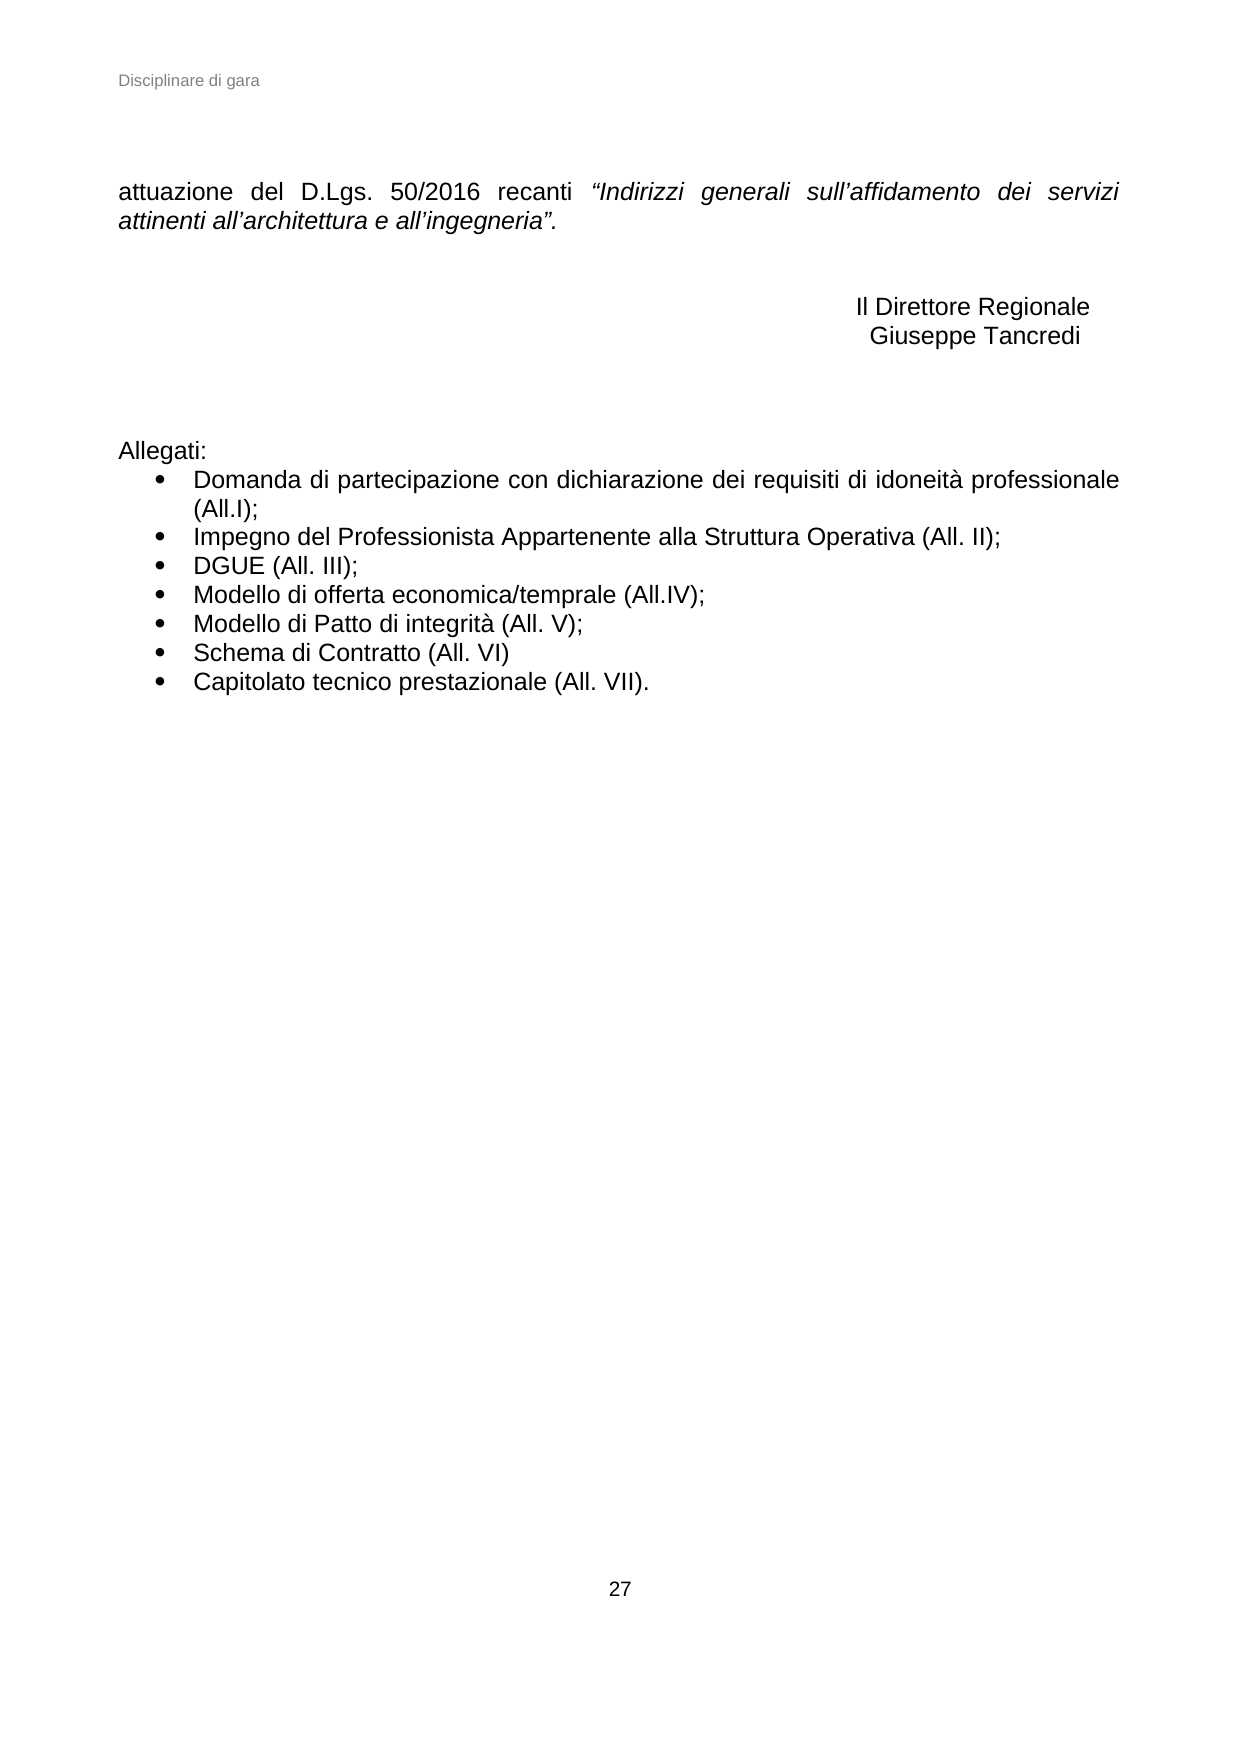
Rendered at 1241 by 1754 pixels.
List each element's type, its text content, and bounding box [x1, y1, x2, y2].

list Modello di offerta economica/temprale (All.IV); [156, 580, 1122, 609]
text Il Direttore Regionale [856, 292, 1122, 321]
list Capitolato tecnico prestazionale (All. VII). [156, 667, 1122, 695]
list Impegno del Professionista Appartenente alla Struttura Operativa (All. II); [156, 522, 1122, 551]
text Giuseppe Tancredi [856, 321, 1122, 350]
text Allegati: [118, 436, 1122, 465]
list Domanda di partecipazione con dichiarazione dei requisiti di idoneità professionale (All.I); [156, 465, 1122, 522]
text attuazione del D.Lgs. 50/2016 recanti “Indirizzi generali sull’affidamento dei servizi attinenti all’architettura e all’ingegneria”. [118, 177, 1122, 235]
list Schema di Contratto (All. VI) [156, 638, 1122, 667]
list Modello di Patto di integrità (All. V); [156, 609, 1122, 638]
list DGUE (All. III); [156, 551, 1122, 580]
